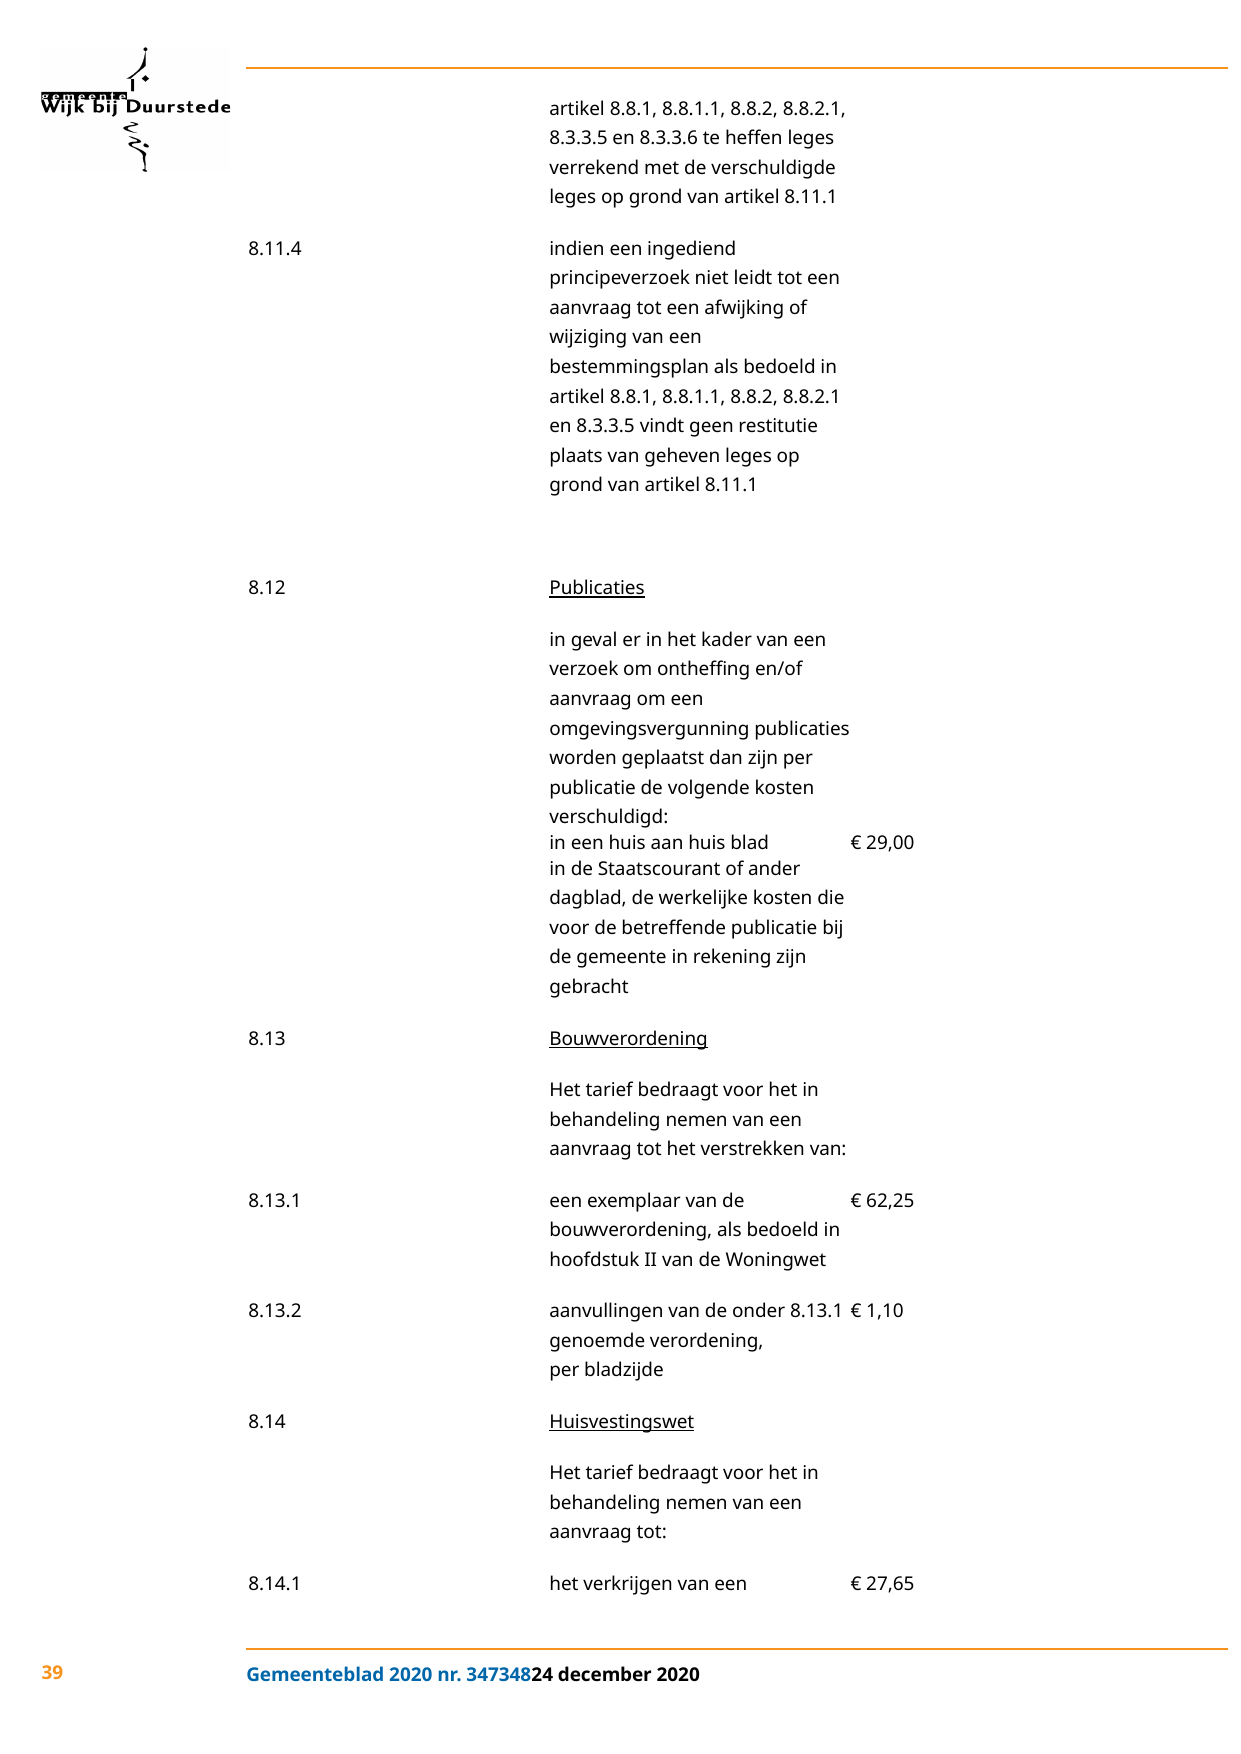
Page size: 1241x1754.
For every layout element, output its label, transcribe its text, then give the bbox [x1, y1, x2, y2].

table_cell [850, 549, 1152, 574]
table_cell [850, 1076, 1152, 1161]
table_cell € 27,65 [850, 1570, 1152, 1596]
table_cell [850, 1051, 1152, 1076]
table_cell [549, 523, 850, 549]
table_cell [850, 1272, 1152, 1297]
table_cell in een huis aan huis blad [549, 829, 850, 855]
table_cell [248, 1051, 549, 1076]
table_cell Het tarief bedraagt voor het in behandeling nemen van een aanvraag tot het verstrekken van: [549, 1076, 850, 1161]
table_cell [850, 498, 1152, 523]
table_cell in de Staatscourant of ander dagblad, de werkelijke kosten die voor de betreffende publicatie bij de gemeente in rekening zijn gebracht [549, 855, 850, 999]
table_cell € 1,10 [850, 1298, 1152, 1382]
table_cell artikel 8.8.1, 8.8.1.1, 8.8.2, 8.8.2.1, 8.3.3.5 en 8.3.3.6 te heffen leges verrekend met de verschuldigde leges op grond van artikel 8.11.1 [549, 95, 850, 209]
table_cell Publicaties [549, 575, 850, 600]
table_cell € 29,00 [850, 829, 1152, 855]
table_cell [248, 600, 549, 626]
table_cell [549, 498, 850, 523]
table_cell [549, 1161, 850, 1187]
table_cell [850, 523, 1152, 549]
table_cell [549, 1383, 850, 1408]
table_cell [850, 1161, 1152, 1187]
table_cell [850, 209, 1152, 235]
table_cell [850, 235, 1152, 497]
table_cell [248, 523, 549, 549]
table_cell [850, 1025, 1152, 1051]
table_cell 8.14.1 [248, 1570, 549, 1596]
table_cell [549, 999, 850, 1025]
table_cell [850, 600, 1152, 626]
table_cell [248, 95, 549, 209]
table_cell [248, 1460, 549, 1544]
table_cell [850, 1408, 1152, 1434]
table_cell [248, 1076, 549, 1161]
table_cell [850, 855, 1152, 999]
table_cell [248, 1434, 549, 1459]
table_cell [850, 999, 1152, 1025]
table_cell [850, 95, 1152, 209]
table_cell [248, 1383, 549, 1408]
table_cell [248, 855, 549, 999]
table_cell [549, 1434, 850, 1459]
table_cell [248, 829, 549, 855]
table_cell 8.13 [248, 1025, 549, 1051]
table_cell [248, 626, 549, 829]
table_cell [850, 575, 1152, 600]
table_cell het verkrijgen van een [549, 1570, 850, 1596]
table_cell [549, 1051, 850, 1076]
table_cell in geval er in het kader van een verzoek om ontheffing en/of aanvraag om een omgevingsvergunning publicaties worden geplaatst dan zijn per publicatie de volgende kosten verschuldigd: [549, 626, 850, 829]
table_cell [248, 1272, 549, 1297]
table_cell [850, 1383, 1152, 1408]
table_cell [248, 498, 549, 523]
table_cell [248, 549, 549, 574]
table_cell 8.12 [248, 575, 549, 600]
table_cell Huisvestingswet [549, 1408, 850, 1434]
table_cell Het tarief bedraagt voor het in behandeling nemen van een aanvraag tot: [549, 1460, 850, 1544]
table_cell [248, 999, 549, 1025]
table_cell [549, 209, 850, 235]
table_cell 8.13.2 [248, 1298, 549, 1382]
picture [41, 47, 231, 172]
table_cell [549, 549, 850, 574]
table_cell [549, 1272, 850, 1297]
table_cell [549, 600, 850, 626]
table_cell [850, 626, 1152, 829]
table_cell aanvullingen van de onder 8.13.1 genoemde verordening, per bladzijde [549, 1298, 850, 1382]
table_cell 8.14 [248, 1408, 549, 1434]
table_cell [850, 1545, 1152, 1570]
table_cell Bouwverordening [549, 1025, 850, 1051]
table_cell indien een ingediend principeverzoek niet leidt tot een aanvraag tot een afwijking of wijziging van een bestemmingsplan als bedoeld in artikel 8.8.1, 8.8.1.1, 8.8.2, 8.8.2.1 en 8.3.3.5 vindt geen restitutie plaats van geheven leges op grond van artikel 8.11.1 [549, 235, 850, 497]
table_cell [248, 209, 549, 235]
table_cell [549, 1545, 850, 1570]
table_cell [248, 1545, 549, 1570]
table_cell [850, 1460, 1152, 1544]
table_cell [850, 1434, 1152, 1459]
table_cell een exemplaar van de bouwverordening, als bedoeld in hoofdstuk II van de Woningwet [549, 1187, 850, 1272]
table_cell 8.11.4 [248, 235, 549, 497]
table_cell € 62,25 [850, 1187, 1152, 1272]
table_cell 8.13.1 [248, 1187, 549, 1272]
table_cell [248, 1161, 549, 1187]
